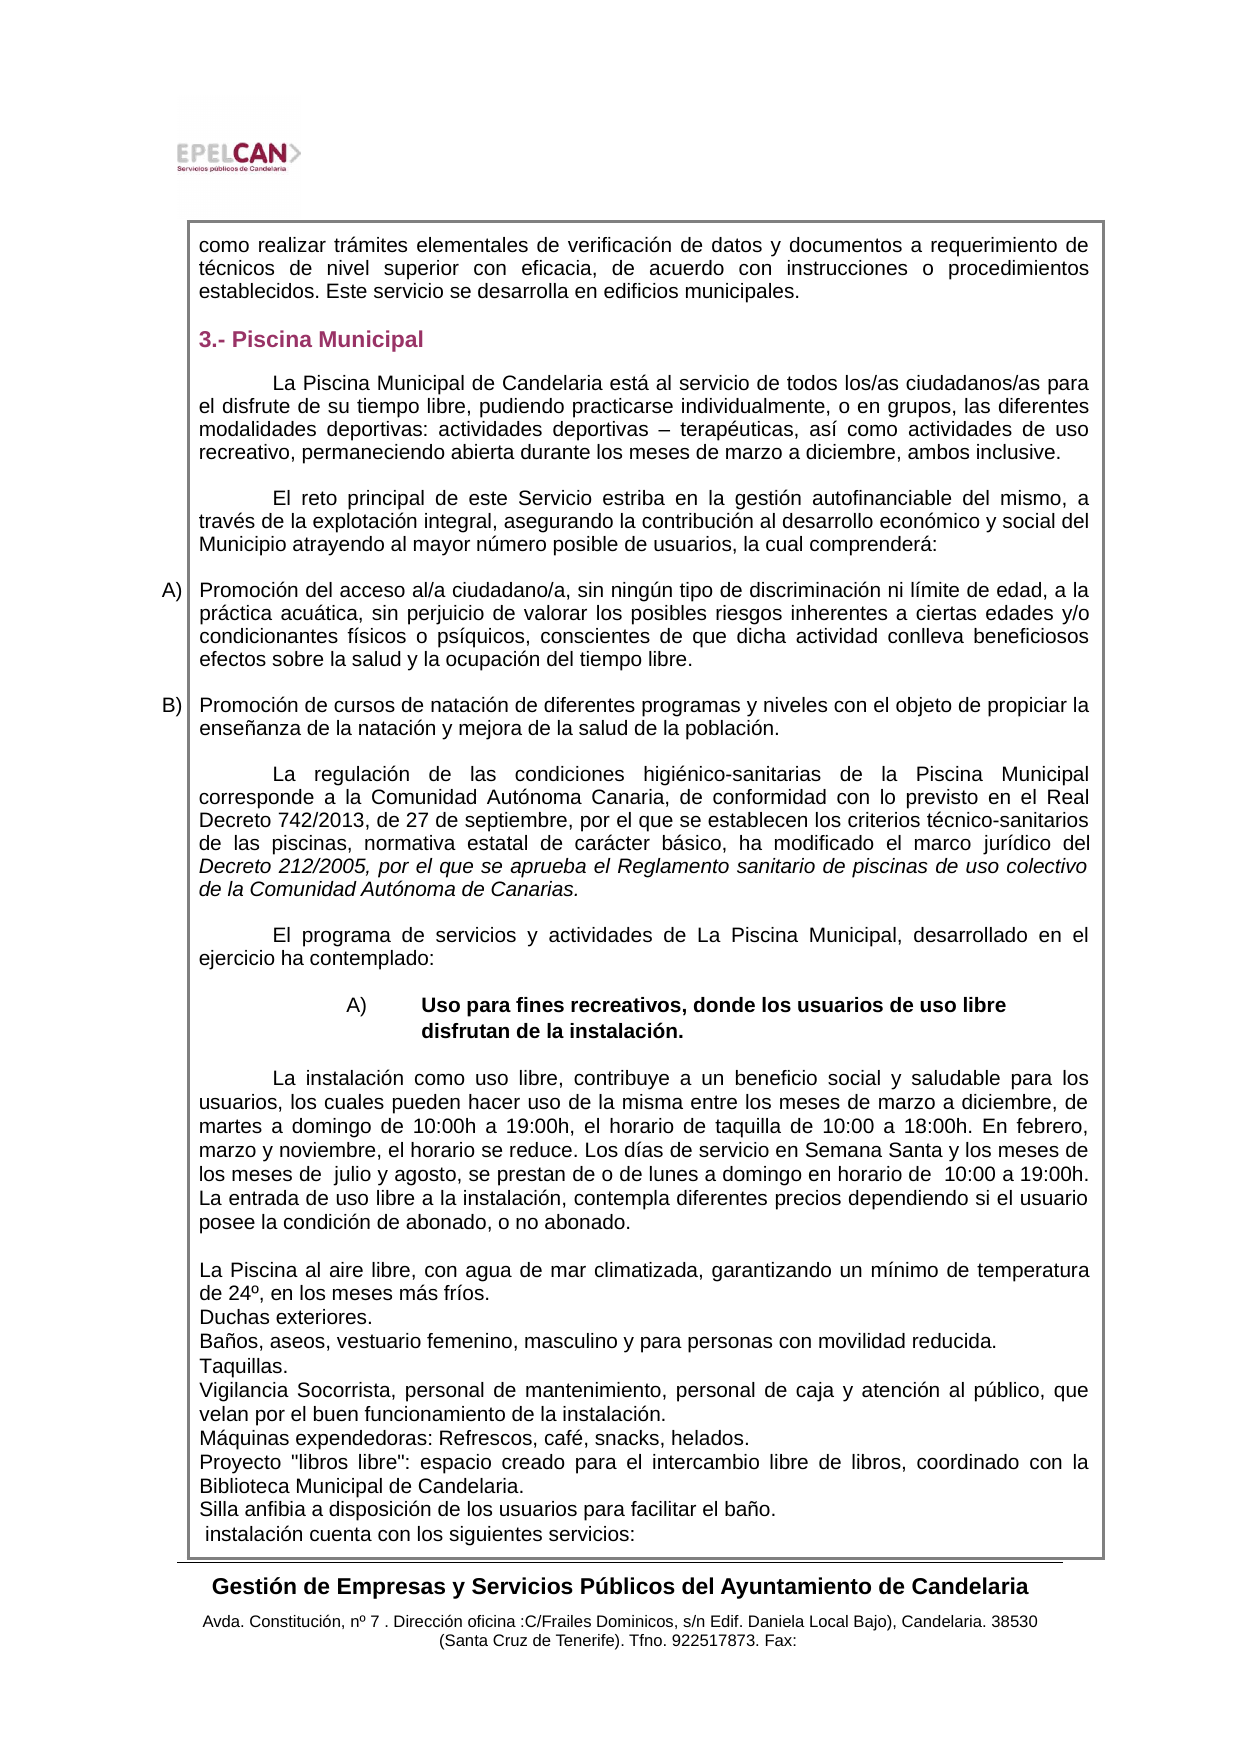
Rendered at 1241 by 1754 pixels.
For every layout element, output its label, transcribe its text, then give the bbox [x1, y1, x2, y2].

table_header como realizar trámites elementales de verificación de datos y documentos a requerimiento de técnicos de nivel superior con eficacia, de acuerdo con instrucciones o procedimientos establecidos. Este servicio se desarrolla en edificios municipales. 3.- Piscina Municipal La Piscina Municipal de Candelaria está al servicio de todos los/as ciudadanos/as para el disfrute de su tiempo libre, pudiendo practicarse individualmente, o en grupos, las diferentes modalidades deportivas: actividades deportivas – terapéuticas, así como actividades de uso recreativo, permaneciendo abierta durante los meses de marzo a diciembre, ambos inclusive. El reto principal de este Servicio estriba en la gestión autofinanciable del mismo, a través de la explotación integral, asegurando la contribución al desarrollo económico y social del Municipio atrayendo al mayor número posible de usuarios, la cual comprenderá: Promoción del acceso al/a ciudadano/a, sin ningún tipo de discriminación ni límite de edad, a la práctica acuática, sin perjuicio de valorar los posibles riesgos inherentes a ciertas edades y/o condicionantes físicos o psíquicos, conscientes de que dicha actividad conlleva beneficiosos efectos sobre la salud y la ocupación del tiempo libre. Promoción de cursos de natación de diferentes programas y niveles con el objeto de propiciar la enseñanza de la natación y mejora de la salud de la población. La regulación de las condiciones higiénico-sanitarias de la Piscina Municipal corresponde a la Comunidad Autónoma Canaria, de conformidad con lo previsto en el Real Decreto 742/2013, de 27 de septiembre, por el que se establecen los criterios técnico-sanitarios de las piscinas, normativa estatal de carácter básico, ha modificado el marco jurídico del Decreto 212/2005, por el que se aprueba el Reglamento sanitario de piscinas de uso colectivo de la Comunidad Autónoma de Canarias. El programa de servicios y actividades de La Piscina Municipal, desarrollado en el ejercicio ha contemplado: Uso para fines recreativos, donde los usuarios de uso libre disfrutan de la instalación. La instalación como uso libre, contribuye a un beneficio social y saludable para los usuarios, los cuales pueden hacer uso de la misma entre los meses de marzo a diciembre, de martes a domingo de 10:00h a 19:00h, el horario de taquilla de 10:00 a 18:00h. En febrero, marzo y noviembre, el horario se reduce. Los días de servicio en Semana Santa y los meses de los meses de julio y agosto, se prestan de o de lunes a domingo en horario de 10:00 a 19:00h. La entrada de uso libre a la instalación, contempla diferentes precios dependiendo si el usuario posee la condición de abonado, o no abonado. La Piscina al aire libre, con agua de mar climatizada, garantizando un mínimo de temperatura de 24º, en los meses más fríos. Duchas exteriores. Baños, aseos, vestuario femenino, masculino y para personas con movilidad reducida. Taquillas. Vigilancia Socorrista, personal de mantenimiento, personal de caja y atención al público, que velan por el buen funcionamiento de la instalación. Máquinas expendedoras: Refrescos, café, snacks, helados. Proyecto "libros libre": espacio creado para el intercambio libre de libros, coordinado con la Biblioteca Municipal de Candelaria. Silla anfibia a disposición de los usuarios para facilitar el baño. instalación cuenta con los siguientes servicios: [190, 223, 1102, 1557]
